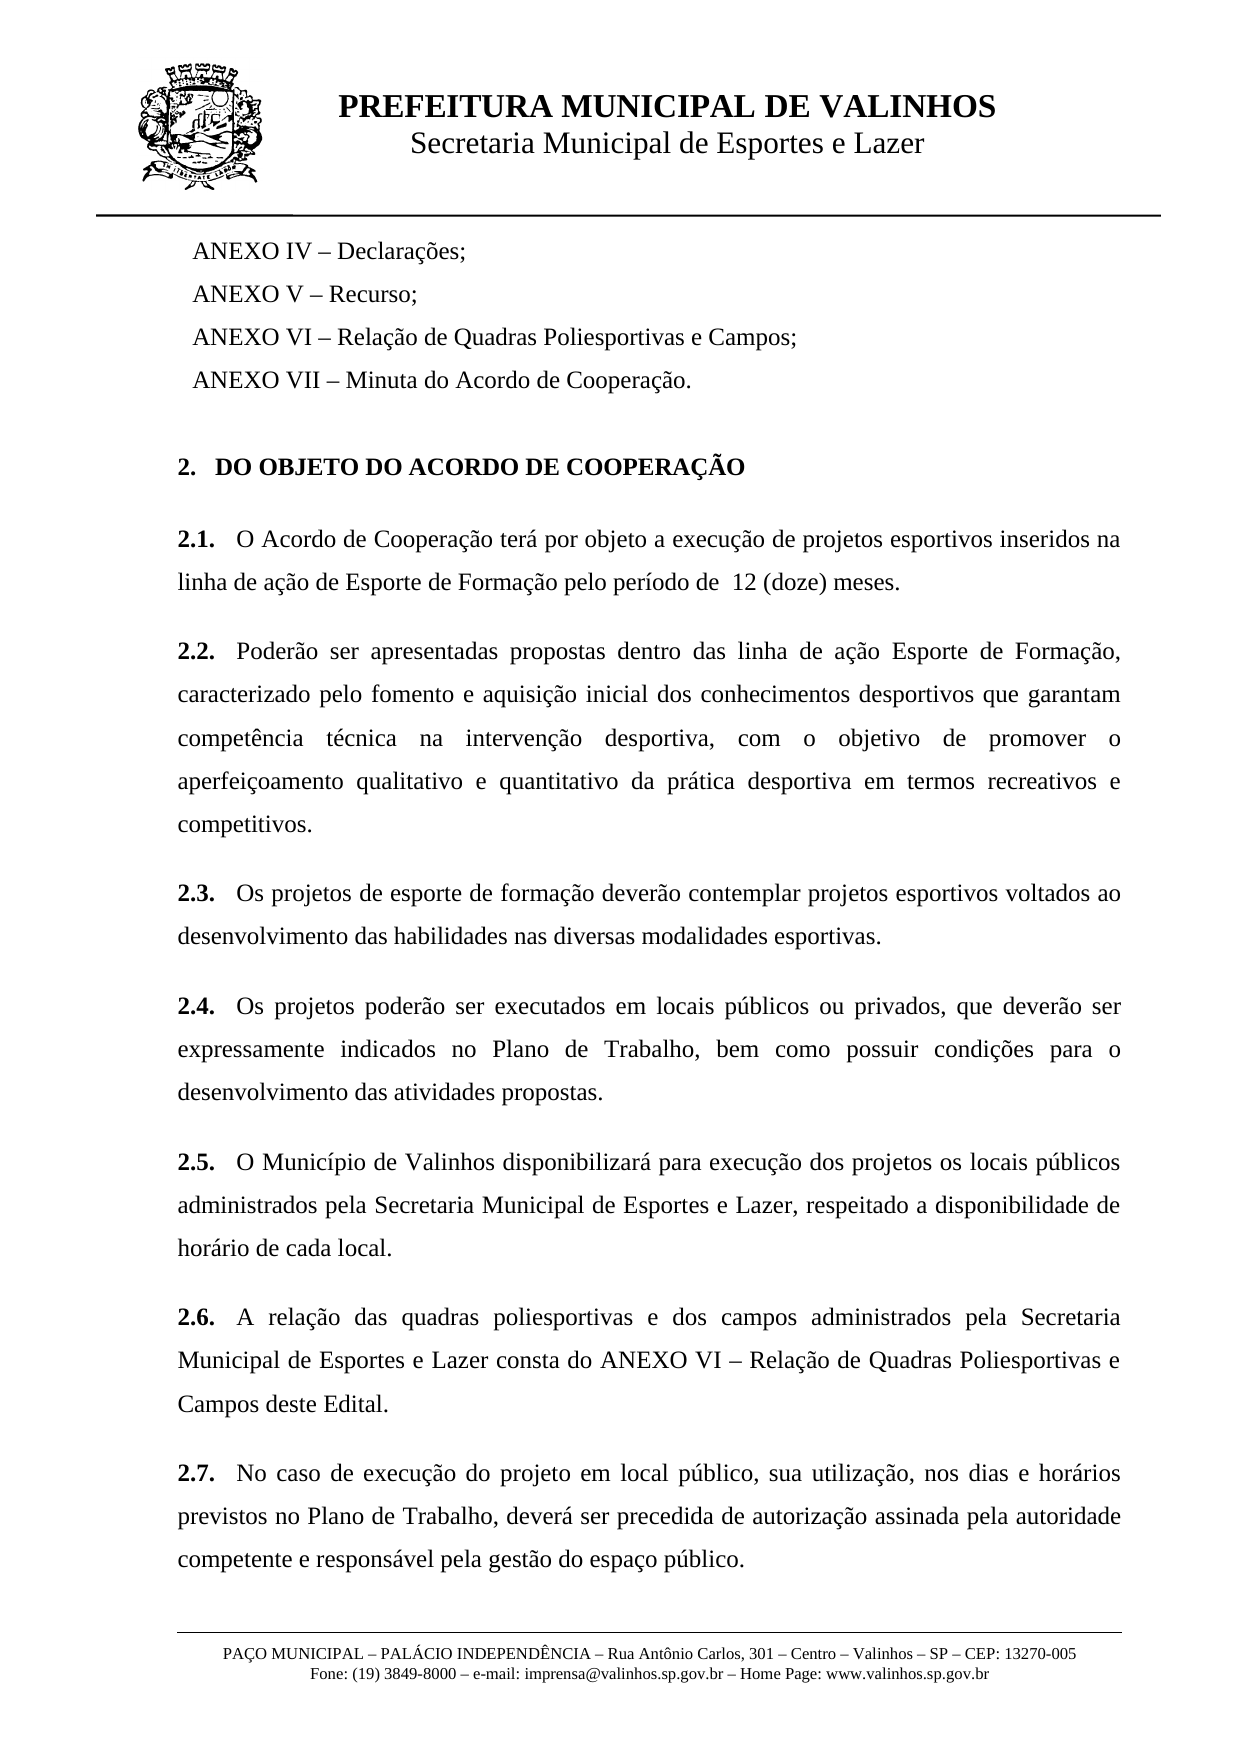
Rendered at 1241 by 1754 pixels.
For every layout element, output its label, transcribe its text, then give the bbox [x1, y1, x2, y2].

list A relação das quadras poliesportivas e dos campos administrados pela Secretaria Municipal de Esportes e Lazer consta do ANEXO VI – Relação de Quadras Poliesportivas e Campos deste Edital. [177, 1302, 1122, 1417]
list Os projetos poderão ser executados em locais públicos ou privados, que deverão ser expressamente indicados no Plano de Trabalho, bem como possuir condições para o desenvolvimento das atividades propostas. [177, 991, 1122, 1106]
picture [137, 57, 263, 193]
subtitle DO OBJETO DO ACORDO DE COOPERAÇÃO [177, 452, 1059, 481]
list Os projetos de esporte de formação deverão contemplar projetos esportivos voltados ao desenvolvimento das habilidades nas diversas modalidades esportivas. [177, 878, 1122, 950]
text ANEXO VI – Relação de Quadras Poliesportivas e Campos; [192, 322, 1106, 351]
list No caso de execução do projeto em local público, sua utilização, nos dias e horários previstos no Plano de Trabalho, deverá ser precedida de autorização assinada pela autoridade competente e responsável pela gestão do espaço público. [177, 1458, 1122, 1573]
list Poderão ser apresentadas propostas dentro das linha de ação Esporte de Formação, caracterizado pelo fomento e aquisição inicial dos conhecimentos desportivos que garantam competência técnica na intervenção desportiva, com o objetivo de promover o aperfeiçoamento qualitativo e quantitativo da prática desportiva em termos recreativos e competitivos. [177, 636, 1122, 838]
text ANEXO V – Recurso; [192, 279, 1106, 308]
text ANEXO IV – Declarações; [192, 236, 1106, 265]
text ANEXO VII – Minuta do Acordo de Cooperação. [192, 366, 1106, 394]
list O Município de Valinhos disponibilizará para execução dos projetos os locais públicos administrados pela Secretaria Municipal de Esportes e Lazer, respeitado a disponibilidade de horário de cada local. [177, 1147, 1122, 1262]
list O Acordo de Cooperação terá por objeto a execução de projetos esportivos inseridos na linha de ação de Esporte de Formação pelo período de 12 (doze) meses. [177, 524, 1122, 596]
